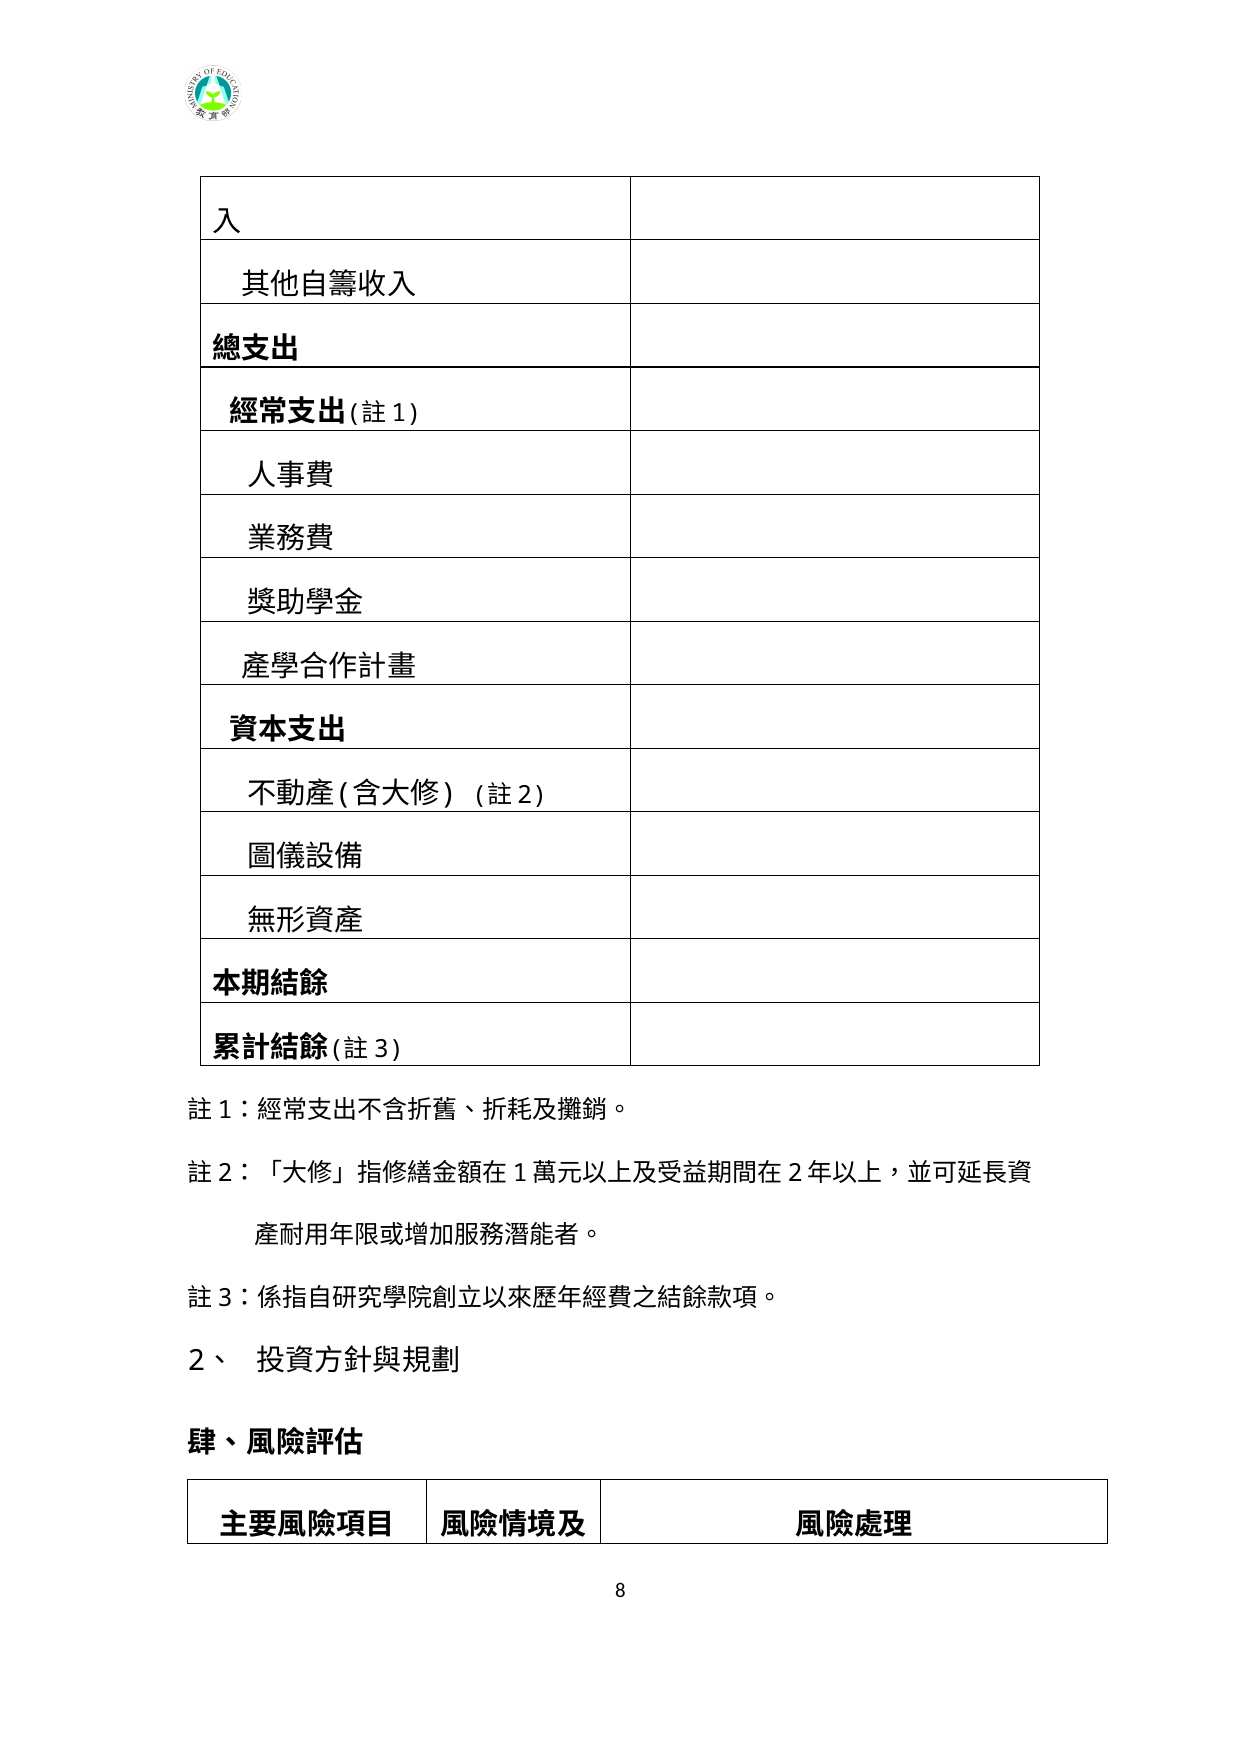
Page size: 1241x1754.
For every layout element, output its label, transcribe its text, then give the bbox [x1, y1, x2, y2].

table_header 主要風險項目 [188, 1480, 426, 1542]
table_cell 經常支出(註1) [201, 368, 630, 430]
table_cell [631, 749, 1039, 811]
table_cell 總支出 [201, 304, 630, 366]
table_cell 入 [201, 177, 630, 239]
table_cell 產學合作計畫 [201, 622, 630, 684]
table_cell [631, 622, 1039, 684]
table_header 風險情境及 [427, 1480, 600, 1542]
text 註1：經常支出不含折舊、折耗及攤銷。 [187, 1066, 1053, 1129]
table_cell 累計結餘(註3) [201, 1003, 630, 1065]
list 投資方針與規劃 [187, 1316, 1053, 1379]
table_cell [631, 1003, 1039, 1065]
list 風險評估 [187, 1398, 1053, 1460]
table_cell [631, 685, 1039, 748]
table_cell 業務費 [201, 495, 630, 557]
table_cell 無形資產 [201, 876, 630, 938]
table_cell 不動產(含大修) (註2) [201, 749, 630, 811]
table_cell [631, 431, 1039, 493]
text 註3：係指自研究學院創立以來歷年經費之結餘款項。 [187, 1254, 1053, 1316]
table_cell [631, 304, 1039, 366]
table_cell [631, 939, 1039, 1002]
table_cell [631, 495, 1039, 557]
table_header 風險處理 [601, 1480, 1107, 1542]
table_cell 其他自籌收入 [201, 240, 630, 303]
table_cell [631, 177, 1039, 239]
table_cell 圖儀設備 [201, 812, 630, 875]
table_cell 人事費 [201, 431, 630, 493]
table_cell 本期結餘 [201, 939, 630, 1002]
table_cell [631, 240, 1039, 303]
table_cell [631, 876, 1039, 938]
table_cell 獎助學金 [201, 558, 630, 621]
text 註2：「大修」指修繕金額在1萬元以上及受益期間在2年以上，並可延長資產耐用年限或增加服務潛能者。 [187, 1129, 1053, 1254]
table_cell [631, 368, 1039, 430]
table_cell 資本支出 [201, 685, 630, 748]
table_cell [631, 558, 1039, 621]
table_cell [631, 812, 1039, 875]
